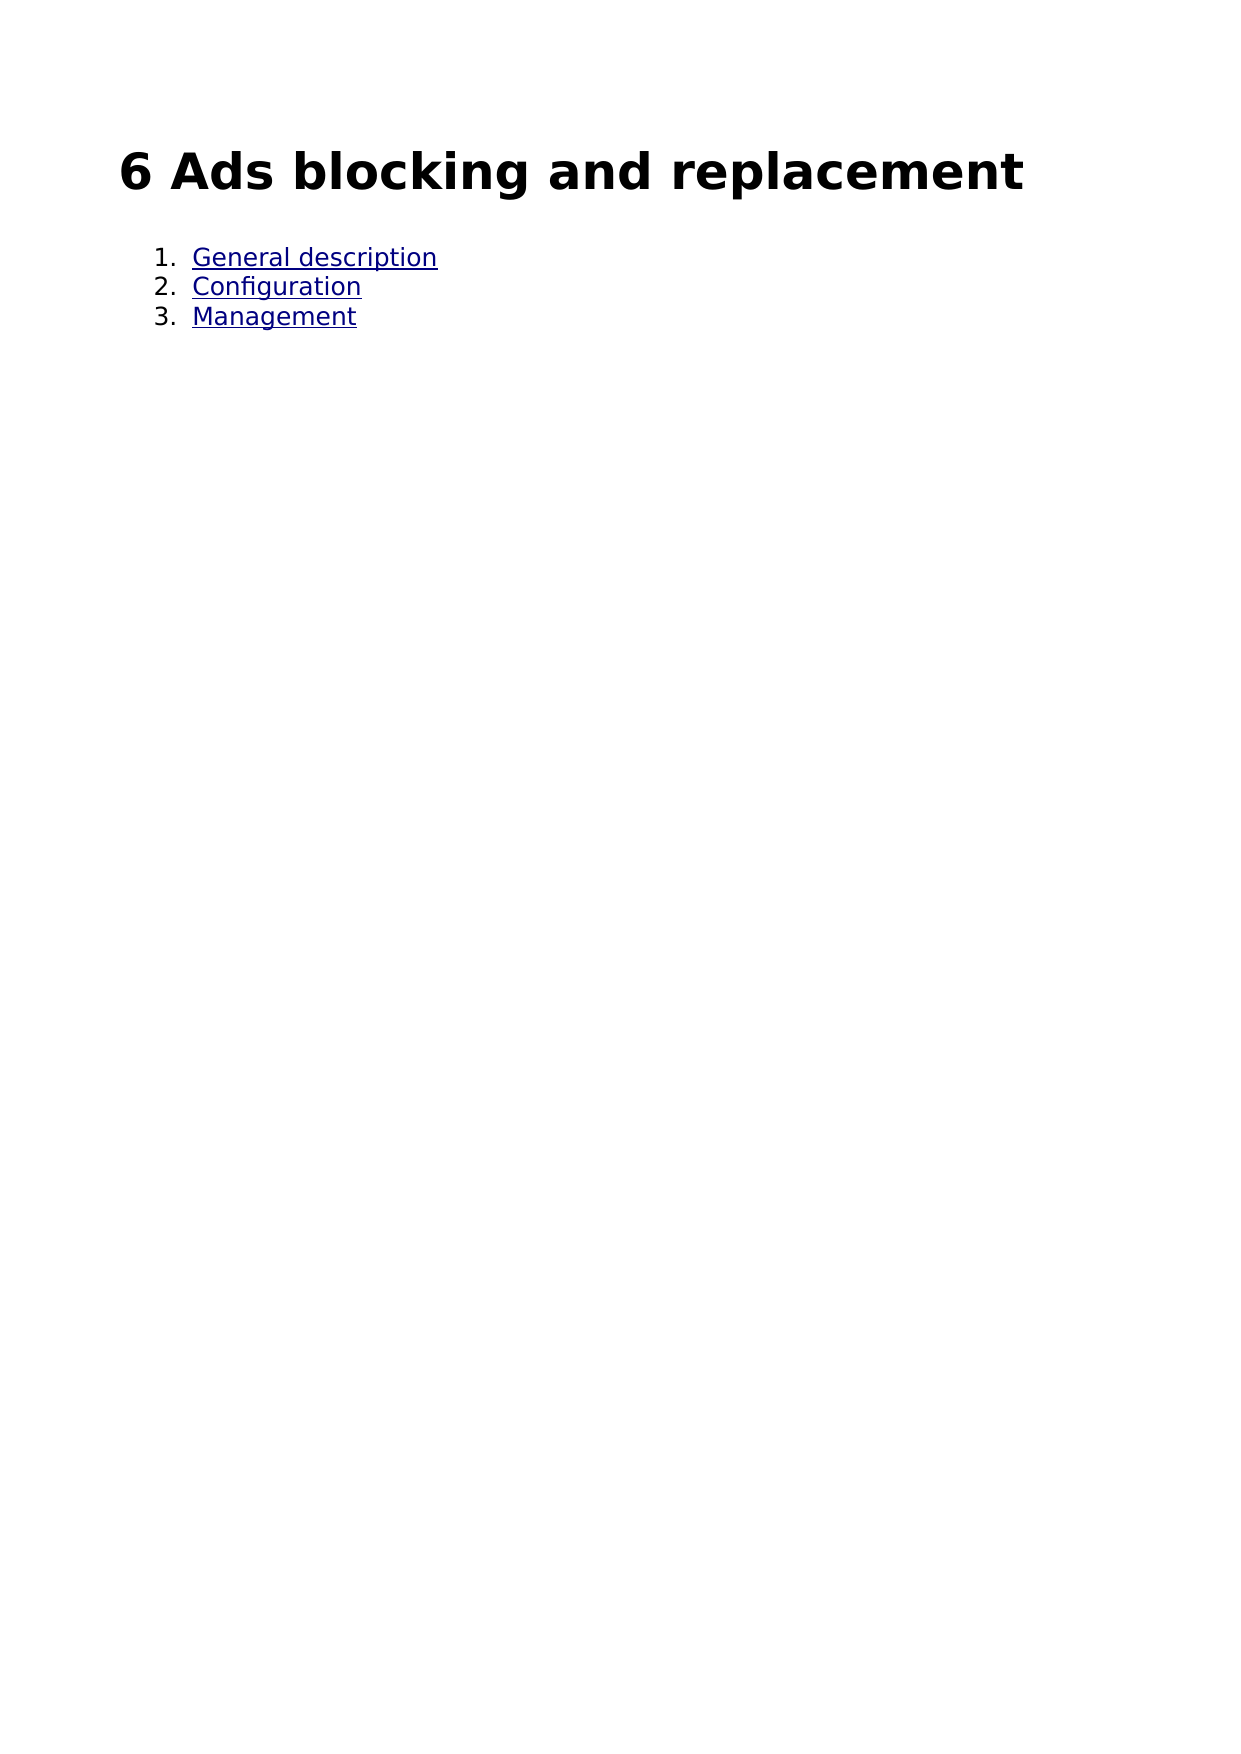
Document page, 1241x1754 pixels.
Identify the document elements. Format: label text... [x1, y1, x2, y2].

subtitle 6 Ads blocking and replacement [118, 143, 1122, 201]
list General description [177, 243, 1122, 272]
list Management [177, 302, 1122, 331]
list Configuration [177, 272, 1122, 302]
